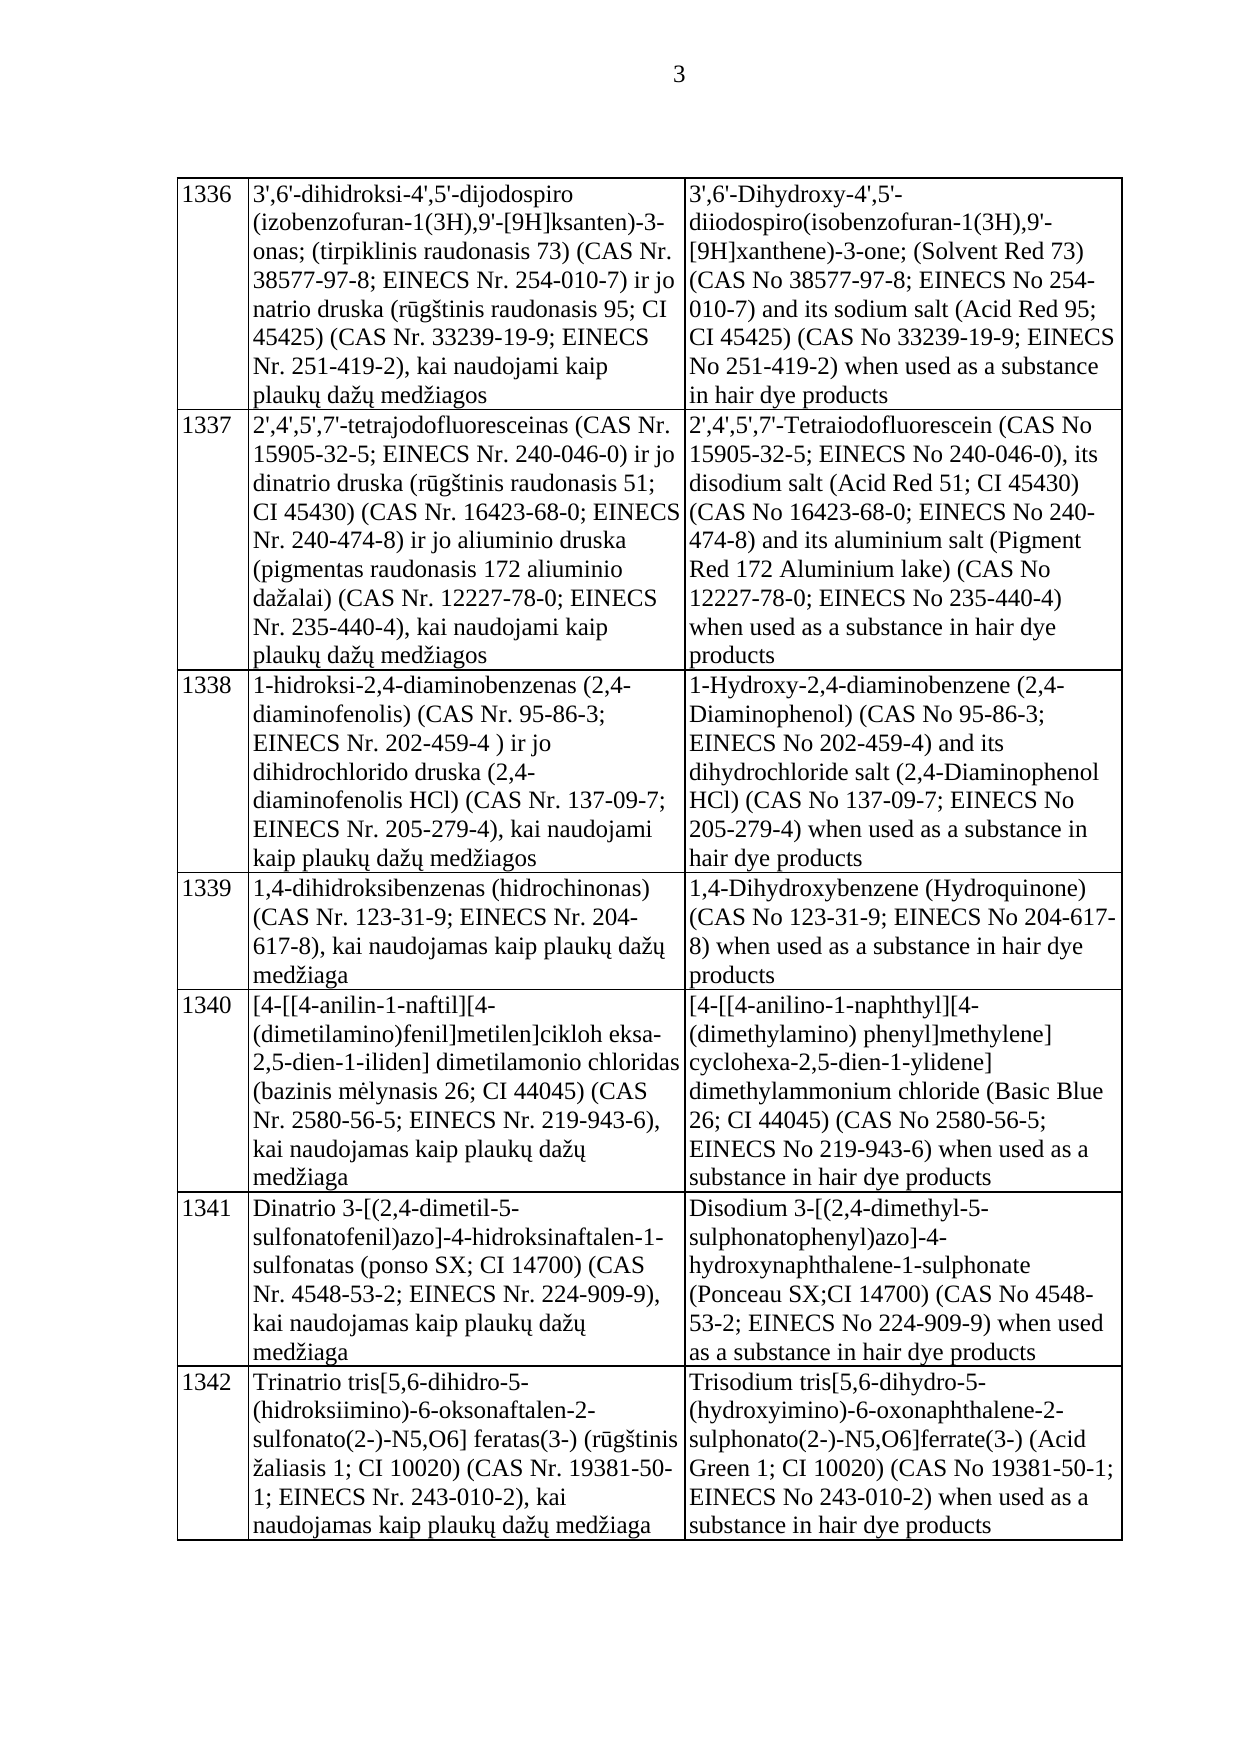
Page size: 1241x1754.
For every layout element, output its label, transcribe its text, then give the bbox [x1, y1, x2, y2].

table_cell 1-Hydroxy-2,4-diaminobenzene (2,4-Diaminophenol) (CAS No 95-86-3; EINECS No 202-459-4) and its dihydrochloride salt (2,4-Diaminophenol HCl) (CAS No 137-09-7; EINECS No 205-279-4) when used as a substance in hair dye products [686, 671, 1121, 872]
table_cell 1339 [178, 873, 248, 988]
table_cell Trinatrio tris[5,6-dihidro-5-(hidroksiimino)-6-oksonaftalen-2-sulfonato(2-)-N5,O6] feratas(3-) (rūgštinis žaliasis 1; CI 10020) (CAS Nr. 19381-50-1; EINECS Nr. 243-010-2), kai naudojamas kaip plaukų dažų medžiaga [249, 1367, 684, 1539]
table_cell [4-[[4-anilin-1-naftil][4-(dimetilamino)fenil]metilen]cikloh eksa-2,5-dien-1-iliden] dimetilamonio chloridas (bazinis mėlynasis 26; CI 44045) (CAS Nr. 2580-56-5; EINECS Nr. 219-943-6), kai naudojamas kaip plaukų dažų medžiaga [249, 990, 684, 1191]
table_cell Disodium 3-[(2,4-dimethyl-5-sulphonatophenyl)azo]-4-hydroxynaphthalene-1-sulphonate (Ponceau SX;CI 14700) (CAS No 4548-53-2; EINECS No 224-909-9) when used as a substance in hair dye products [686, 1193, 1121, 1365]
table_cell 1,4-Dihydroxybenzene (Hydroquinone) (CAS No 123-31-9; EINECS No 204-617-8) when used as a substance in hair dye products [686, 873, 1121, 988]
table_cell 1-hidroksi-2,4-diaminobenzenas (2,4-diaminofenolis) (CAS Nr. 95-86-3; EINECS Nr. 202-459-4 ) ir jo dihidrochlorido druska (2,4-diaminofenolis HCl) (CAS Nr. 137-09-7; EINECS Nr. 205-279-4), kai naudojami kaip plaukų dažų medžiagos [249, 671, 684, 872]
table_cell 1337 [178, 410, 248, 669]
table_cell 1341 [178, 1193, 248, 1365]
table_cell 1338 [178, 671, 248, 872]
table_cell 2',4',5',7'-Tetraiodofluorescein (CAS No 15905-32-5; EINECS No 240-046-0), its disodium salt (Acid Red 51; CI 45430) (CAS No 16423-68-0; EINECS No 240-474-8) and its aluminium salt (Pigment Red 172 Aluminium lake) (CAS No 12227-78-0; EINECS No 235-440-4) when used as a substance in hair dye products [686, 410, 1121, 669]
table_cell 3',6'-Dihydroxy-4',5'-diiodospiro(isobenzofuran-1(3H),9'-[9H]xanthene)-3-one; (Solvent Red 73) (CAS No 38577-97-8; EINECS No 254-010-7) and its sodium salt (Acid Red 95; CI 45425) (CAS No 33239-19-9; EINECS No 251-419-2) when used as a substance in hair dye products [686, 179, 1121, 409]
table_cell 1336 [178, 179, 248, 409]
table_cell 1,4-dihidroksibenzenas (hidrochinonas) (CAS Nr. 123-31-9; EINECS Nr. 204-617-8), kai naudojamas kaip plaukų dažų medžiaga [249, 873, 684, 988]
table_cell 1342 [178, 1367, 248, 1539]
table_cell 1340 [178, 990, 248, 1191]
table_cell Dinatrio 3-[(2,4-dimetil-5-sulfonatofenil)azo]-4-hidroksinaftalen-1-sulfonatas (ponso SX; CI 14700) (CAS Nr. 4548-53-2; EINECS Nr. 224-909-9), kai naudojamas kaip plaukų dažų medžiaga [249, 1193, 684, 1365]
table_cell [4-[[4-anilino-1-naphthyl][4-(dimethylamino) phenyl]methylene] cyclohexa-2,5-dien-1-ylidene] dimethylammonium chloride (Basic Blue 26; CI 44045) (CAS No 2580-56-5; EINECS No 219-943-6) when used as a substance in hair dye products [686, 990, 1121, 1191]
table_cell 2',4',5',7'-tetrajodofluoresceinas (CAS Nr. 15905-32-5; EINECS Nr. 240-046-0) ir jo dinatrio druska (rūgštinis raudonasis 51; CI 45430) (CAS Nr. 16423-68-0; EINECS Nr. 240-474-8) ir jo aliuminio druska (pigmentas raudonasis 172 aliuminio dažalai) (CAS Nr. 12227-78-0; EINECS Nr. 235-440-4), kai naudojami kaip plaukų dažų medžiagos [249, 410, 684, 669]
table_cell Trisodium tris[5,6-dihydro-5-(hydroxyimino)-6-oxonaphthalene-2-sulphonato(2-)-N5,O6]ferrate(3-) (Acid Green 1; CI 10020) (CAS No 19381-50-1; EINECS No 243-010-2) when used as a substance in hair dye products [686, 1367, 1121, 1539]
table_cell 3',6'-dihidroksi-4',5'-dijodospiro (izobenzofuran-1(3H),9'-[9H]ksanten)-3-onas; (tirpiklinis raudonasis 73) (CAS Nr. 38577-97-8; EINECS Nr. 254-010-7) ir jo natrio druska (rūgštinis raudonasis 95; CI 45425) (CAS Nr. 33239-19-9; EINECS Nr. 251-419-2), kai naudojami kaip plaukų dažų medžiagos [249, 179, 684, 409]
